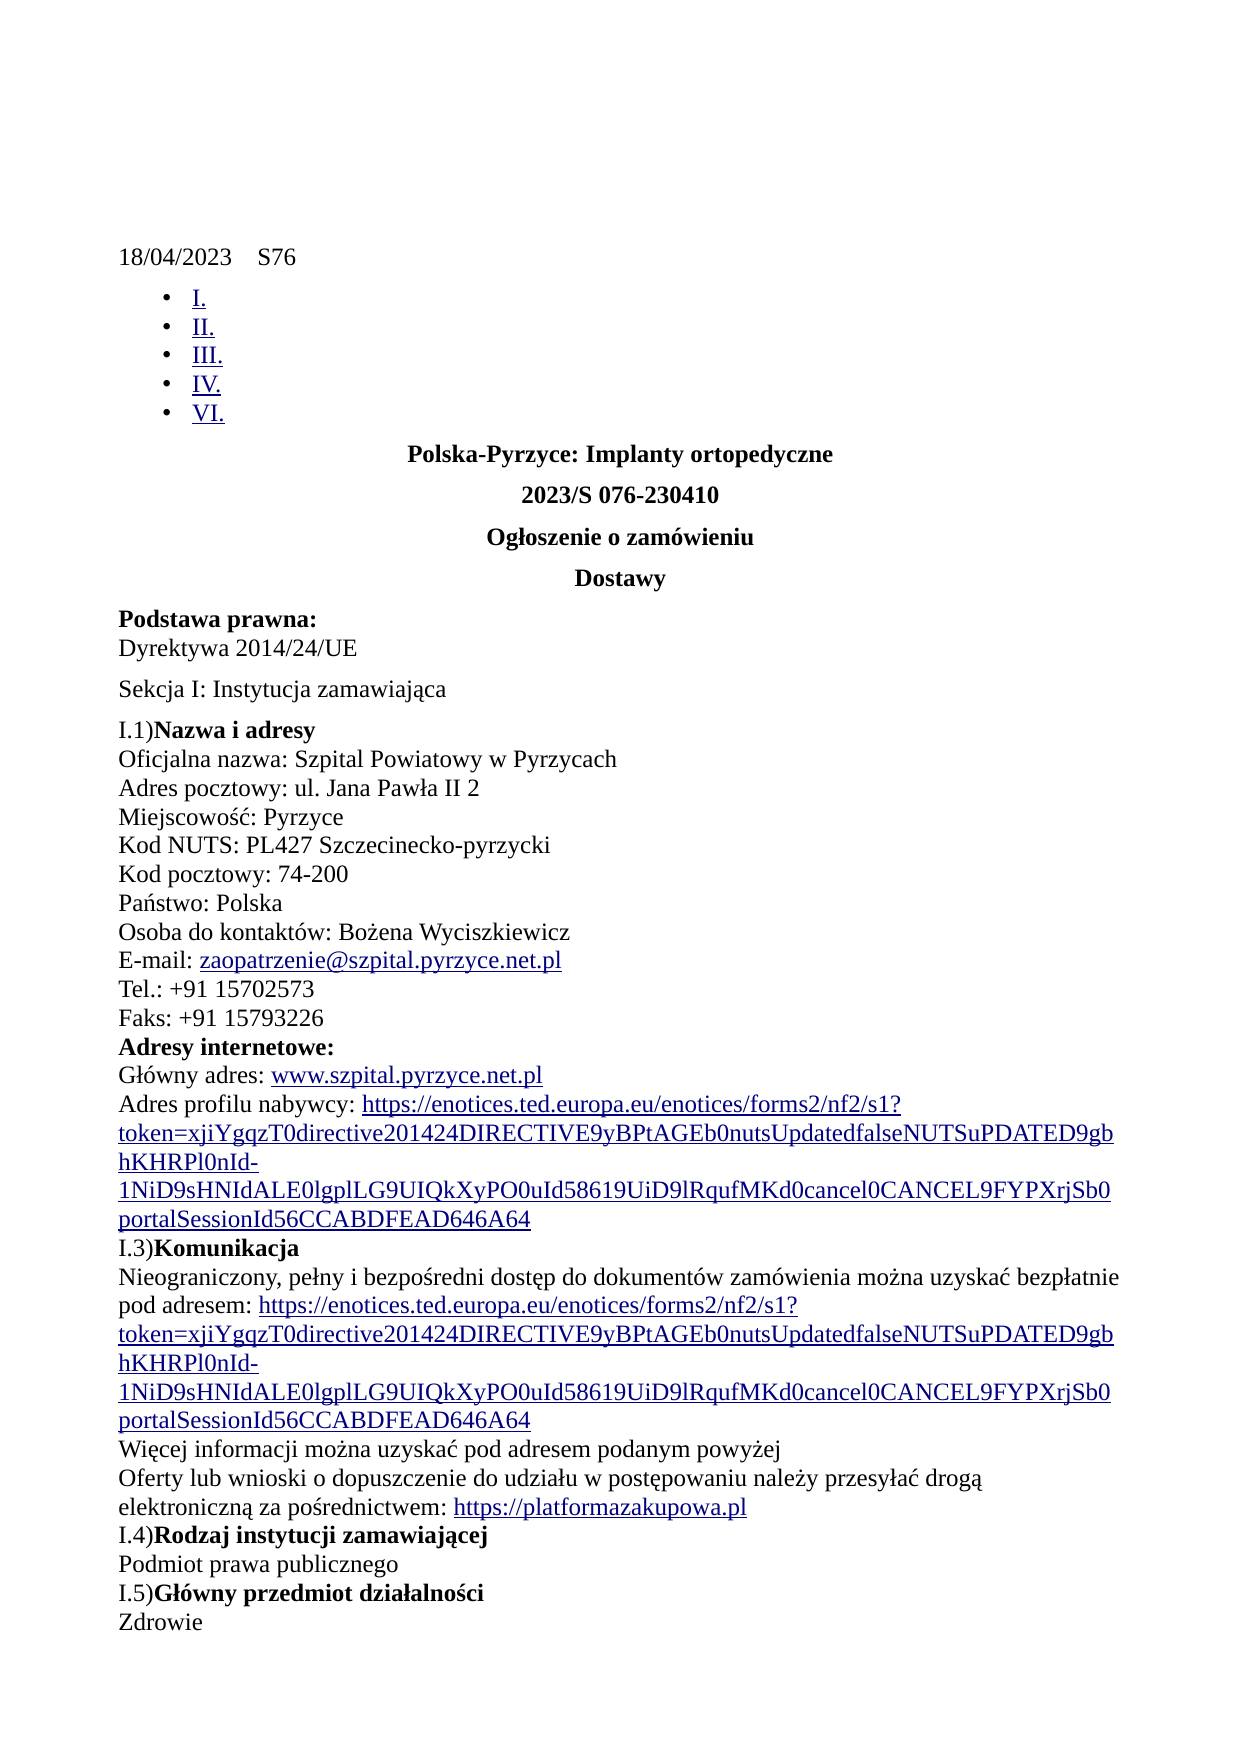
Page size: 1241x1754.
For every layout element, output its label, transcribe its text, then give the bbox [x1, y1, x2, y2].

list VI. [162, 398, 1122, 427]
list IV. [162, 369, 1122, 398]
text 18/04/2023 S76 [118, 242, 1122, 271]
text Polska-Pyrzyce: Implanty ortopedyczne [118, 439, 1122, 468]
text Podmiot prawa publicznego [118, 1549, 1122, 1578]
text I.4)Rodzaj instytucji zamawiającej [118, 1521, 1122, 1549]
text Zdrowie [118, 1607, 1122, 1636]
text I.5)Główny przedmiot działalności [118, 1578, 1122, 1607]
text Oficjalna nazwa: Szpital Powiatowy w Pyrzycach Adres pocztowy: ul. Jana Pawła II 2 Miejscowość: Pyrzyce Kod NUTS: PL427 Szczecinecko-pyrzycki Kod pocztowy: 74-200 Państwo: Polska Osoba do kontaktów: Bożena Wyciszkiewicz E-mail: zaopatrzenie@szpital.pyrzyce.net.pl Tel.: +91 15702573 Faks: +91 15793226 Adresy internetowe: Główny adres: www.szpital.pyrzyce.net.pl Adres profilu nabywcy: https://enotices.ted.europa.eu/enotices/forms2/nf2/s1?token=xjiYgqzT0directive201424DIRECTIVE9yBPtAGEb0nutsUpdatedfalseNUTSuPDATED9gbhKHRPl0nId-1NiD9sHNIdALE0lgplLG9UIQkXyPO0uId58619UiD9lRqufMKd0cancel0CANCEL9FYPXrjSb0portalSessionId56CCABDFEAD646A64 [118, 744, 1122, 1233]
text I.1)Nazwa i adresy [118, 716, 1122, 744]
text Sekcja I: Instytucja zamawiająca [118, 674, 1122, 703]
text Dyrektywa 2014/24/UE [118, 633, 1122, 662]
text Ogłoszenie o zamówieniu [118, 522, 1122, 551]
list I. [162, 283, 1122, 312]
text 2023/S 076-230410 [118, 481, 1122, 509]
text Podstawa prawna: [118, 604, 1122, 633]
text Nieograniczony, pełny i bezpośredni dostęp do dokumentów zamówienia można uzyskać bezpłatnie pod adresem: https://enotices.ted.europa.eu/enotices/forms2/nf2/s1?token=xjiYgqzT0directive201424DIRECTIVE9yBPtAGEb0nutsUpdatedfalseNUTSuPDATED9gbhKHRPl0nId-1NiD9sHNIdALE0lgplLG9UIQkXyPO0uId58619UiD9lRqufMKd0cancel0CANCEL9FYPXrjSb0portalSessionId56CCABDFEAD646A64 [118, 1262, 1122, 1434]
text Oferty lub wnioski o dopuszczenie do udziału w postępowaniu należy przesyłać drogą elektroniczną za pośrednictwem: https://platformazakupowa.pl [118, 1463, 1122, 1521]
text I.3)Komunikacja [118, 1233, 1122, 1262]
text Więcej informacji można uzyskać pod adresem podanym powyżej [118, 1434, 1122, 1463]
list II. [162, 312, 1122, 341]
list III. [162, 341, 1122, 369]
text Dostawy [118, 563, 1122, 592]
